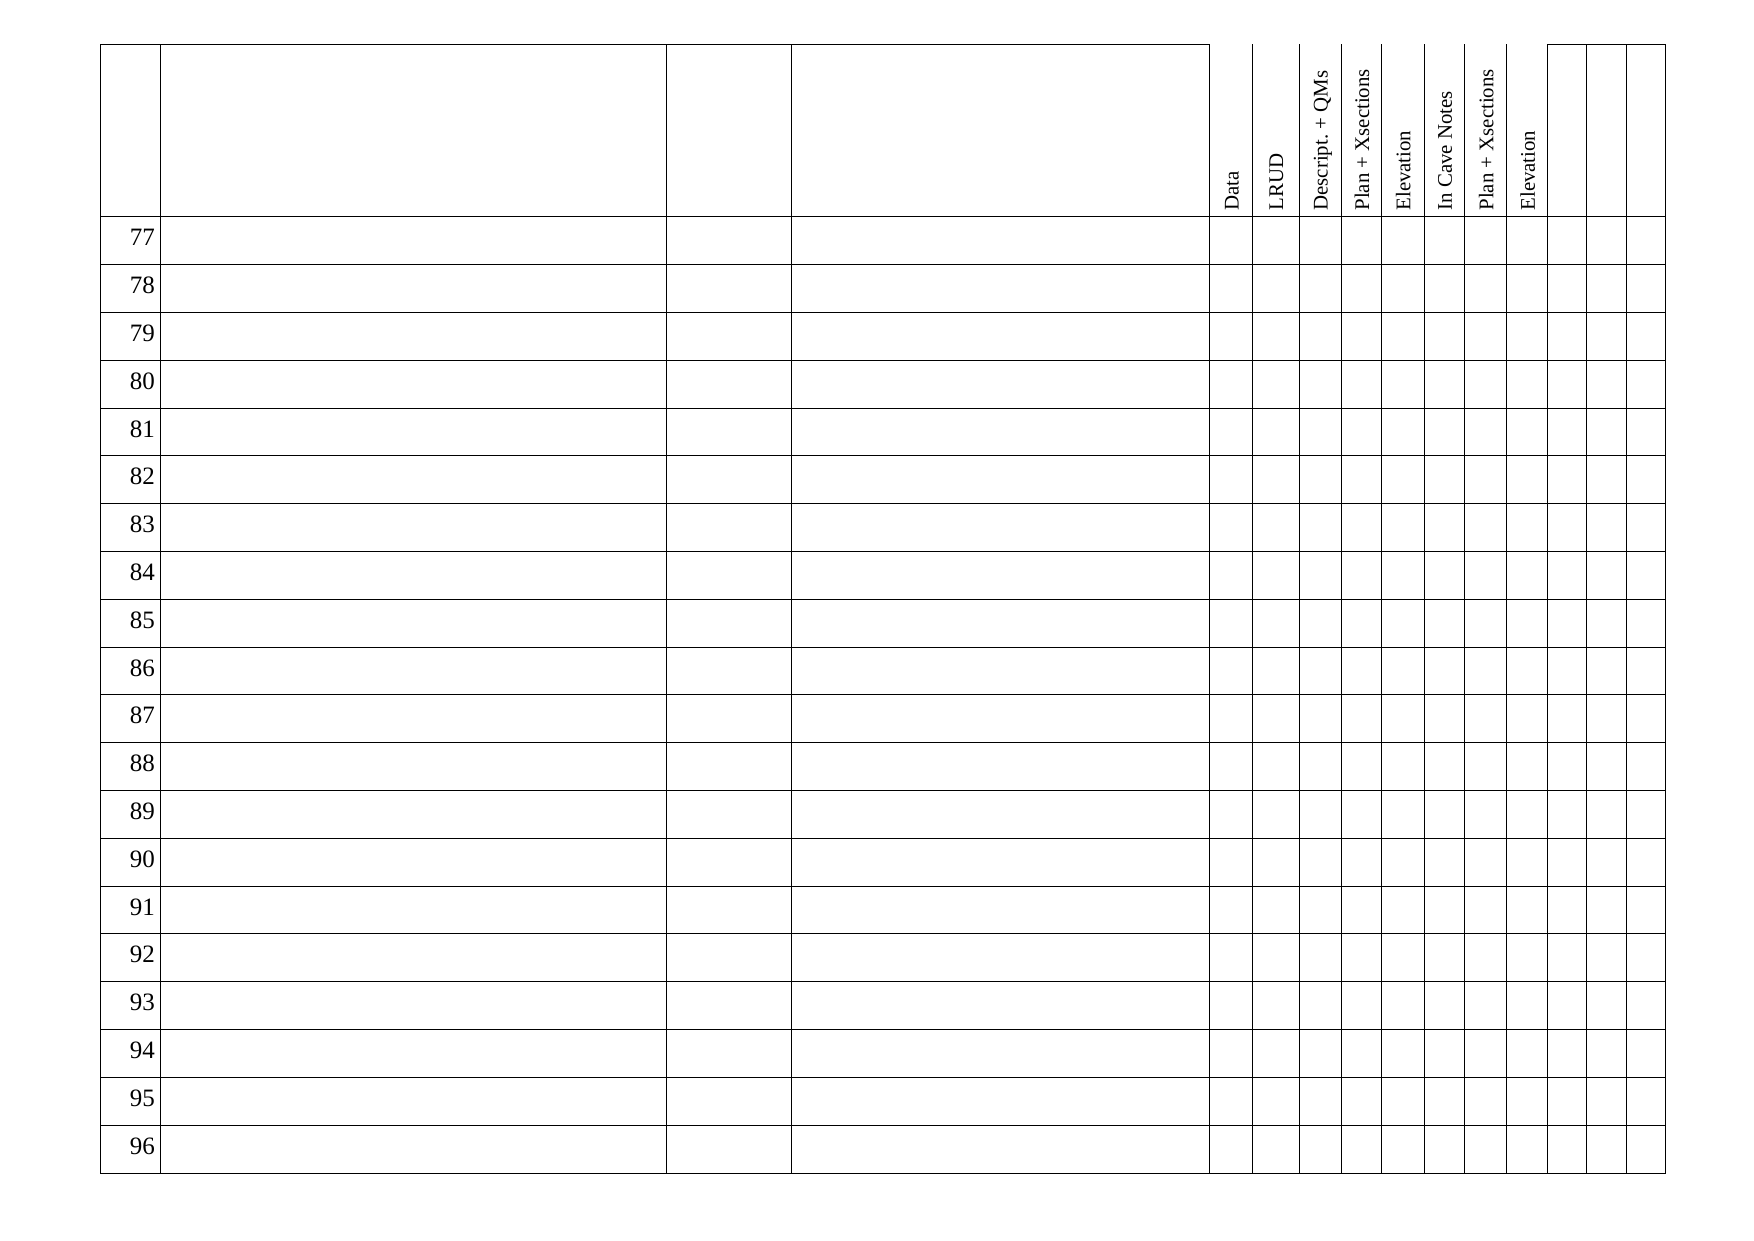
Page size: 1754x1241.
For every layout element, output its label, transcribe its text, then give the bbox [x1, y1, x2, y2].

table_cell [1382, 361, 1424, 407]
table_cell [1300, 1030, 1341, 1077]
table_cell 94 [101, 1030, 160, 1077]
table_cell [1300, 600, 1341, 646]
table_cell [667, 504, 791, 551]
table_cell 80 [101, 361, 160, 407]
table_cell 86 [101, 648, 160, 694]
table_cell [1210, 1030, 1252, 1077]
table_cell [1587, 982, 1626, 1029]
table_cell [1342, 791, 1381, 838]
table_cell [792, 1030, 1209, 1077]
table_cell [792, 600, 1209, 646]
table_cell [1627, 839, 1665, 886]
table_cell [1300, 887, 1341, 933]
table_cell [1425, 982, 1464, 1029]
table_cell [1548, 791, 1586, 838]
table_cell [1465, 1126, 1506, 1172]
table_cell [1210, 504, 1252, 551]
table_cell [1587, 313, 1626, 359]
table_cell [1548, 504, 1586, 551]
table_cell [1300, 456, 1341, 503]
table_header Data [1210, 44, 1252, 216]
table_header Descript. + QMs [1300, 44, 1341, 216]
table_cell [1300, 934, 1341, 981]
table_cell [792, 791, 1209, 838]
table_cell [1627, 265, 1665, 312]
table_cell [1548, 552, 1586, 599]
table_cell 81 [101, 409, 160, 455]
table_cell [1465, 600, 1506, 646]
table_cell [667, 934, 791, 981]
table_cell [667, 1126, 791, 1172]
table_cell [1342, 839, 1381, 886]
table_cell [1300, 361, 1341, 407]
table_cell [1587, 456, 1626, 503]
table_cell [667, 1030, 791, 1077]
table_cell [1210, 217, 1252, 264]
table_cell [1253, 648, 1299, 694]
table_cell [792, 265, 1209, 312]
table_cell [1382, 265, 1424, 312]
table_cell [1210, 934, 1252, 981]
table_cell [1382, 887, 1424, 933]
table_header Elevation [1507, 44, 1547, 216]
table_cell [1507, 409, 1547, 455]
table_cell [1425, 791, 1464, 838]
table_cell [1342, 1078, 1381, 1124]
table_cell [792, 552, 1209, 599]
table_cell [1253, 313, 1299, 359]
table_cell [1465, 743, 1506, 790]
table_cell [1425, 409, 1464, 455]
table_cell [1382, 934, 1424, 981]
table_cell [1210, 743, 1252, 790]
table_cell 79 [101, 313, 160, 359]
table_cell [1587, 361, 1626, 407]
table_cell [1507, 695, 1547, 742]
table_cell [1210, 552, 1252, 599]
table_cell [1587, 409, 1626, 455]
table_cell 87 [101, 695, 160, 742]
table_cell [1548, 695, 1586, 742]
table_cell [792, 982, 1209, 1029]
table_cell [1627, 313, 1665, 359]
table_cell [667, 1078, 791, 1124]
table_cell 83 [101, 504, 160, 551]
table_cell [1425, 1078, 1464, 1124]
table_cell [1300, 504, 1341, 551]
table_cell [792, 934, 1209, 981]
table_cell [1253, 361, 1299, 407]
table_cell [1300, 552, 1341, 599]
table_cell [1253, 1126, 1299, 1172]
table_header [792, 45, 1209, 216]
table_cell [1587, 839, 1626, 886]
table_cell [161, 600, 666, 646]
table_cell [161, 313, 666, 359]
table_cell [1587, 1126, 1626, 1172]
table_cell [792, 695, 1209, 742]
table_cell [1507, 1030, 1547, 1077]
table_cell [1507, 982, 1547, 1029]
table_cell [1342, 743, 1381, 790]
table_cell [1425, 504, 1464, 551]
table_cell [1548, 217, 1586, 264]
table_cell [1465, 1078, 1506, 1124]
table_cell [1548, 600, 1586, 646]
table_cell [1587, 1030, 1626, 1077]
table_header Elevation [1382, 44, 1424, 216]
table_cell [1425, 934, 1464, 981]
table_cell [1210, 648, 1252, 694]
table_cell [1342, 217, 1381, 264]
table_cell [1253, 982, 1299, 1029]
table_cell [792, 887, 1209, 933]
table_cell [1210, 313, 1252, 359]
table_cell [1627, 456, 1665, 503]
table_cell [1253, 695, 1299, 742]
table_cell [1425, 887, 1464, 933]
table_cell [792, 743, 1209, 790]
table_cell [792, 1078, 1209, 1124]
table_cell [1253, 791, 1299, 838]
table_cell [1342, 887, 1381, 933]
table_cell [1587, 1078, 1626, 1124]
table_cell [1253, 1030, 1299, 1077]
table_header [101, 45, 160, 216]
table_cell [1382, 1126, 1424, 1172]
table_cell [1342, 982, 1381, 1029]
table_cell [161, 1126, 666, 1172]
table_cell [161, 982, 666, 1029]
table_header Plan + Xsections [1342, 44, 1381, 216]
table_cell [1300, 313, 1341, 359]
table_cell [1253, 743, 1299, 790]
table_cell [161, 791, 666, 838]
table_cell [1342, 552, 1381, 599]
table_cell [1382, 217, 1424, 264]
table_cell [161, 552, 666, 599]
table_cell [1382, 456, 1424, 503]
table_cell [1300, 1078, 1341, 1124]
table_cell [1253, 887, 1299, 933]
table_cell [1465, 313, 1506, 359]
table_cell [1587, 695, 1626, 742]
table_cell [1210, 982, 1252, 1029]
table_cell [1627, 1030, 1665, 1077]
table_cell [1507, 265, 1547, 312]
table_cell [1587, 600, 1626, 646]
table_cell [1627, 648, 1665, 694]
table_cell [1548, 265, 1586, 312]
table_cell [1382, 504, 1424, 551]
table_cell [1587, 265, 1626, 312]
table_cell [1382, 982, 1424, 1029]
table_cell [1253, 600, 1299, 646]
table_cell 82 [101, 456, 160, 503]
table_cell 78 [101, 265, 160, 312]
table_cell [1627, 982, 1665, 1029]
table_cell [1465, 982, 1506, 1029]
table_cell [1342, 648, 1381, 694]
table_cell [161, 743, 666, 790]
table_cell [1548, 1078, 1586, 1124]
table_cell [1382, 648, 1424, 694]
table_cell [667, 409, 791, 455]
table_cell [1627, 887, 1665, 933]
table_cell [1300, 982, 1341, 1029]
table_cell [1627, 409, 1665, 455]
table_cell [1465, 265, 1506, 312]
table_header LRUD [1253, 44, 1299, 216]
table_cell [161, 504, 666, 551]
table_header [667, 45, 791, 216]
table_cell [1548, 313, 1586, 359]
table_cell [1210, 456, 1252, 503]
table_cell [1425, 1030, 1464, 1077]
table_cell [1382, 791, 1424, 838]
table_cell [1342, 600, 1381, 646]
table_cell [1548, 1030, 1586, 1077]
table_cell [161, 456, 666, 503]
table_cell [1300, 409, 1341, 455]
table_cell [1382, 552, 1424, 599]
table_cell [1425, 313, 1464, 359]
table_cell [792, 839, 1209, 886]
table_cell [1587, 743, 1626, 790]
table_cell [1300, 217, 1341, 264]
table_cell [1382, 313, 1424, 359]
table_cell [667, 600, 791, 646]
table_cell [667, 839, 791, 886]
table_cell [1300, 743, 1341, 790]
table_cell [1587, 648, 1626, 694]
table_cell [1425, 217, 1464, 264]
table_cell [792, 504, 1209, 551]
table_cell [1253, 217, 1299, 264]
table_cell [1548, 409, 1586, 455]
table_cell [1253, 1078, 1299, 1124]
table_cell [667, 456, 791, 503]
table_cell [1507, 839, 1547, 886]
table_cell [1253, 839, 1299, 886]
table_cell [1465, 648, 1506, 694]
table_cell 91 [101, 887, 160, 933]
table_cell [1342, 504, 1381, 551]
table_cell [1300, 265, 1341, 312]
table_cell [1342, 934, 1381, 981]
table_cell [161, 839, 666, 886]
table_cell [1548, 1126, 1586, 1172]
table_cell [1210, 887, 1252, 933]
table_cell [1210, 409, 1252, 455]
table_cell [1425, 600, 1464, 646]
table_cell 88 [101, 743, 160, 790]
table_cell [1253, 934, 1299, 981]
table_cell [1627, 934, 1665, 981]
table_cell 89 [101, 791, 160, 838]
table_cell 90 [101, 839, 160, 886]
table_cell [1253, 456, 1299, 503]
table_cell 84 [101, 552, 160, 599]
table_cell [1382, 743, 1424, 790]
table_cell [161, 1030, 666, 1077]
table_cell [1300, 1126, 1341, 1172]
table_cell [1507, 1078, 1547, 1124]
table_cell [1548, 982, 1586, 1029]
table_cell [161, 265, 666, 312]
table_cell 96 [101, 1126, 160, 1172]
table_cell [1465, 887, 1506, 933]
table_cell [1425, 265, 1464, 312]
table_cell [1587, 552, 1626, 599]
table_cell [667, 743, 791, 790]
table_cell [792, 217, 1209, 264]
table_cell [1587, 791, 1626, 838]
table_cell [161, 361, 666, 407]
table_cell [1507, 552, 1547, 599]
table_cell [1210, 839, 1252, 886]
table_cell [667, 982, 791, 1029]
table_cell [1210, 361, 1252, 407]
table_cell [1300, 839, 1341, 886]
table_cell [161, 887, 666, 933]
table_cell [1382, 1078, 1424, 1124]
table_cell [1507, 217, 1547, 264]
table_cell [792, 313, 1209, 359]
table_cell [667, 887, 791, 933]
table_cell [1425, 456, 1464, 503]
table_cell [161, 217, 666, 264]
table_cell [1253, 552, 1299, 599]
table_cell [1548, 887, 1586, 933]
table_cell [1465, 456, 1506, 503]
table_cell [1342, 456, 1381, 503]
table_cell [1342, 361, 1381, 407]
table_cell [1342, 409, 1381, 455]
table_cell [1548, 934, 1586, 981]
table_cell [1465, 695, 1506, 742]
table_cell [667, 217, 791, 264]
table_cell [1425, 648, 1464, 694]
table_cell [1548, 648, 1586, 694]
table_cell [1342, 265, 1381, 312]
table_cell [1342, 313, 1381, 359]
table_cell [1548, 361, 1586, 407]
table_cell [1210, 1078, 1252, 1124]
table_header In Cave Notes [1425, 44, 1464, 216]
table_cell [1300, 648, 1341, 694]
table_cell [1507, 1126, 1547, 1172]
table_cell [1425, 552, 1464, 599]
table_cell [1253, 504, 1299, 551]
table_cell [1507, 361, 1547, 407]
table_cell [1548, 743, 1586, 790]
table_cell 85 [101, 600, 160, 646]
table_cell [1253, 265, 1299, 312]
table_cell [1507, 648, 1547, 694]
table_cell [161, 695, 666, 742]
table_cell [1465, 552, 1506, 599]
table_cell [1587, 887, 1626, 933]
table_cell [1507, 504, 1547, 551]
table_cell [1253, 409, 1299, 455]
table_cell [1382, 695, 1424, 742]
table_cell [1425, 361, 1464, 407]
table_cell 77 [101, 217, 160, 264]
table_cell [1507, 887, 1547, 933]
table_cell [1210, 265, 1252, 312]
table_cell [161, 409, 666, 455]
table_header [161, 45, 666, 216]
table_cell [1210, 1126, 1252, 1172]
table_cell [1465, 361, 1506, 407]
table_cell [1342, 1030, 1381, 1077]
table_cell [1425, 1126, 1464, 1172]
table_cell [1627, 743, 1665, 790]
table_cell [1587, 217, 1626, 264]
table_cell [667, 552, 791, 599]
table_cell [1627, 600, 1665, 646]
table_cell [667, 648, 791, 694]
table_cell [1465, 217, 1506, 264]
table_cell [1382, 600, 1424, 646]
table_cell [1210, 695, 1252, 742]
table_cell [792, 456, 1209, 503]
table_cell [1627, 1078, 1665, 1124]
table_cell [1548, 839, 1586, 886]
table_cell [1627, 552, 1665, 599]
table_cell [1210, 600, 1252, 646]
table_cell [1425, 743, 1464, 790]
table_header [1548, 45, 1586, 216]
table_cell [1465, 839, 1506, 886]
table_cell [1342, 695, 1381, 742]
table_cell [1587, 934, 1626, 981]
table_cell [1627, 1126, 1665, 1172]
table_cell [667, 791, 791, 838]
table_cell [1465, 409, 1506, 455]
table_cell [667, 361, 791, 407]
table_cell [1300, 695, 1341, 742]
table_cell [1342, 1126, 1381, 1172]
table_cell [1507, 934, 1547, 981]
table_cell [1627, 361, 1665, 407]
table_cell 95 [101, 1078, 160, 1124]
table_cell [1507, 791, 1547, 838]
table_cell [1382, 409, 1424, 455]
table_cell [1425, 695, 1464, 742]
table_cell [1465, 934, 1506, 981]
table_cell 93 [101, 982, 160, 1029]
table_cell [1382, 839, 1424, 886]
table_cell [1465, 504, 1506, 551]
table_cell [1507, 600, 1547, 646]
table_cell [667, 695, 791, 742]
table_cell [667, 313, 791, 359]
table_cell [1627, 504, 1665, 551]
table_cell [161, 1078, 666, 1124]
table_cell [1548, 456, 1586, 503]
table_cell [792, 648, 1209, 694]
table_cell [792, 1126, 1209, 1172]
table_cell [161, 648, 666, 694]
table_header [1627, 45, 1665, 216]
table_cell [1382, 1030, 1424, 1077]
table_header Plan + Xsections [1465, 44, 1506, 216]
table_cell [1627, 791, 1665, 838]
table_cell [1507, 313, 1547, 359]
table_cell [1465, 1030, 1506, 1077]
table_cell [1587, 504, 1626, 551]
table_cell [1210, 791, 1252, 838]
table_cell [667, 265, 791, 312]
table_cell [1465, 791, 1506, 838]
table_header [1587, 45, 1626, 216]
table_cell [1300, 791, 1341, 838]
table_cell [161, 934, 666, 981]
table_cell [1627, 217, 1665, 264]
table_cell [1507, 743, 1547, 790]
table_cell [792, 361, 1209, 407]
table_cell [1425, 839, 1464, 886]
table_cell [1507, 456, 1547, 503]
table_cell [1627, 695, 1665, 742]
table_cell 92 [101, 934, 160, 981]
table_cell [792, 409, 1209, 455]
